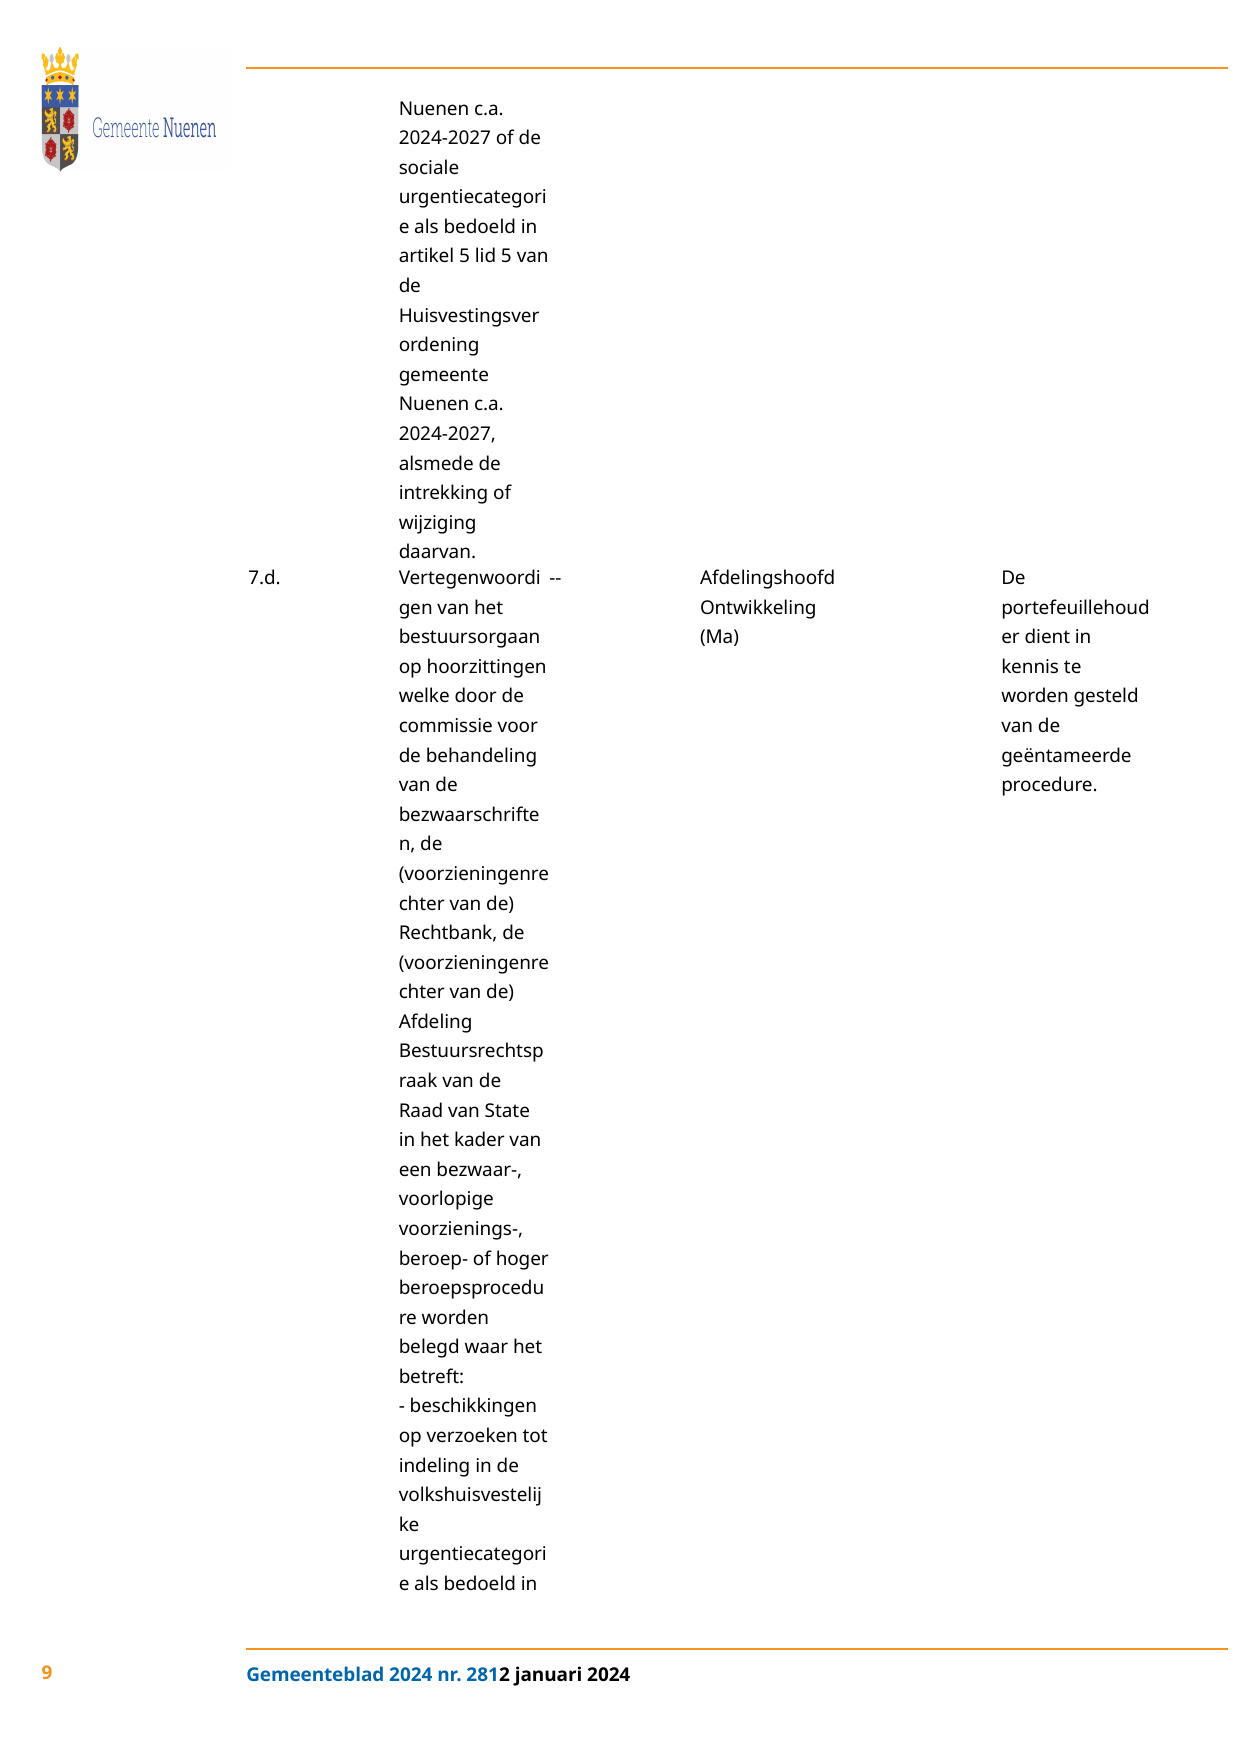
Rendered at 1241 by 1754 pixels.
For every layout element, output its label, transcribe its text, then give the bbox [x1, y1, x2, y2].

table_cell Vertegenwoordigen van het bestuursorgaan op hoorzittingen welke door de commissie voor de behandeling van de bezwaarschriften, de (voorzieningenrechter van de) Rechtbank, de (voorzieningenrechter van de) Afdeling Bestuursrechtspraak van de Raad van State in het kader van een bezwaar-, voorlopige voorzienings-, beroep- of hoger beroepsprocedure worden belegd waar het betreft: - beschikkingen op verzoeken tot indeling in de volkshuisvestelijke urgentiecategorie als bedoeld in [399, 564, 549, 1596]
picture [41, 47, 231, 172]
table_cell [1001, 95, 1152, 564]
table_cell Afdelingshoofd Ontwikkeling (Ma) [700, 564, 850, 1596]
table_cell 7.d. [248, 564, 398, 1596]
table_cell De portefeuillehouder dient in kennis te worden gesteld van de geëntameerde procedure. [1001, 564, 1152, 1596]
table_cell -- [549, 564, 700, 1596]
table_cell Nuenen c.a. 2024-2027 of de sociale urgentiecategorie als bedoeld in artikel 5 lid 5 van de Huisvestingsverordening gemeente Nuenen c.a. 2024-2027, alsmede de intrekking of wijziging daarvan. [399, 95, 549, 564]
table_cell [248, 95, 398, 564]
table_cell [700, 95, 850, 564]
table_cell [850, 95, 1001, 564]
table_cell [850, 564, 1001, 1596]
table_cell -- [549, 95, 700, 564]
